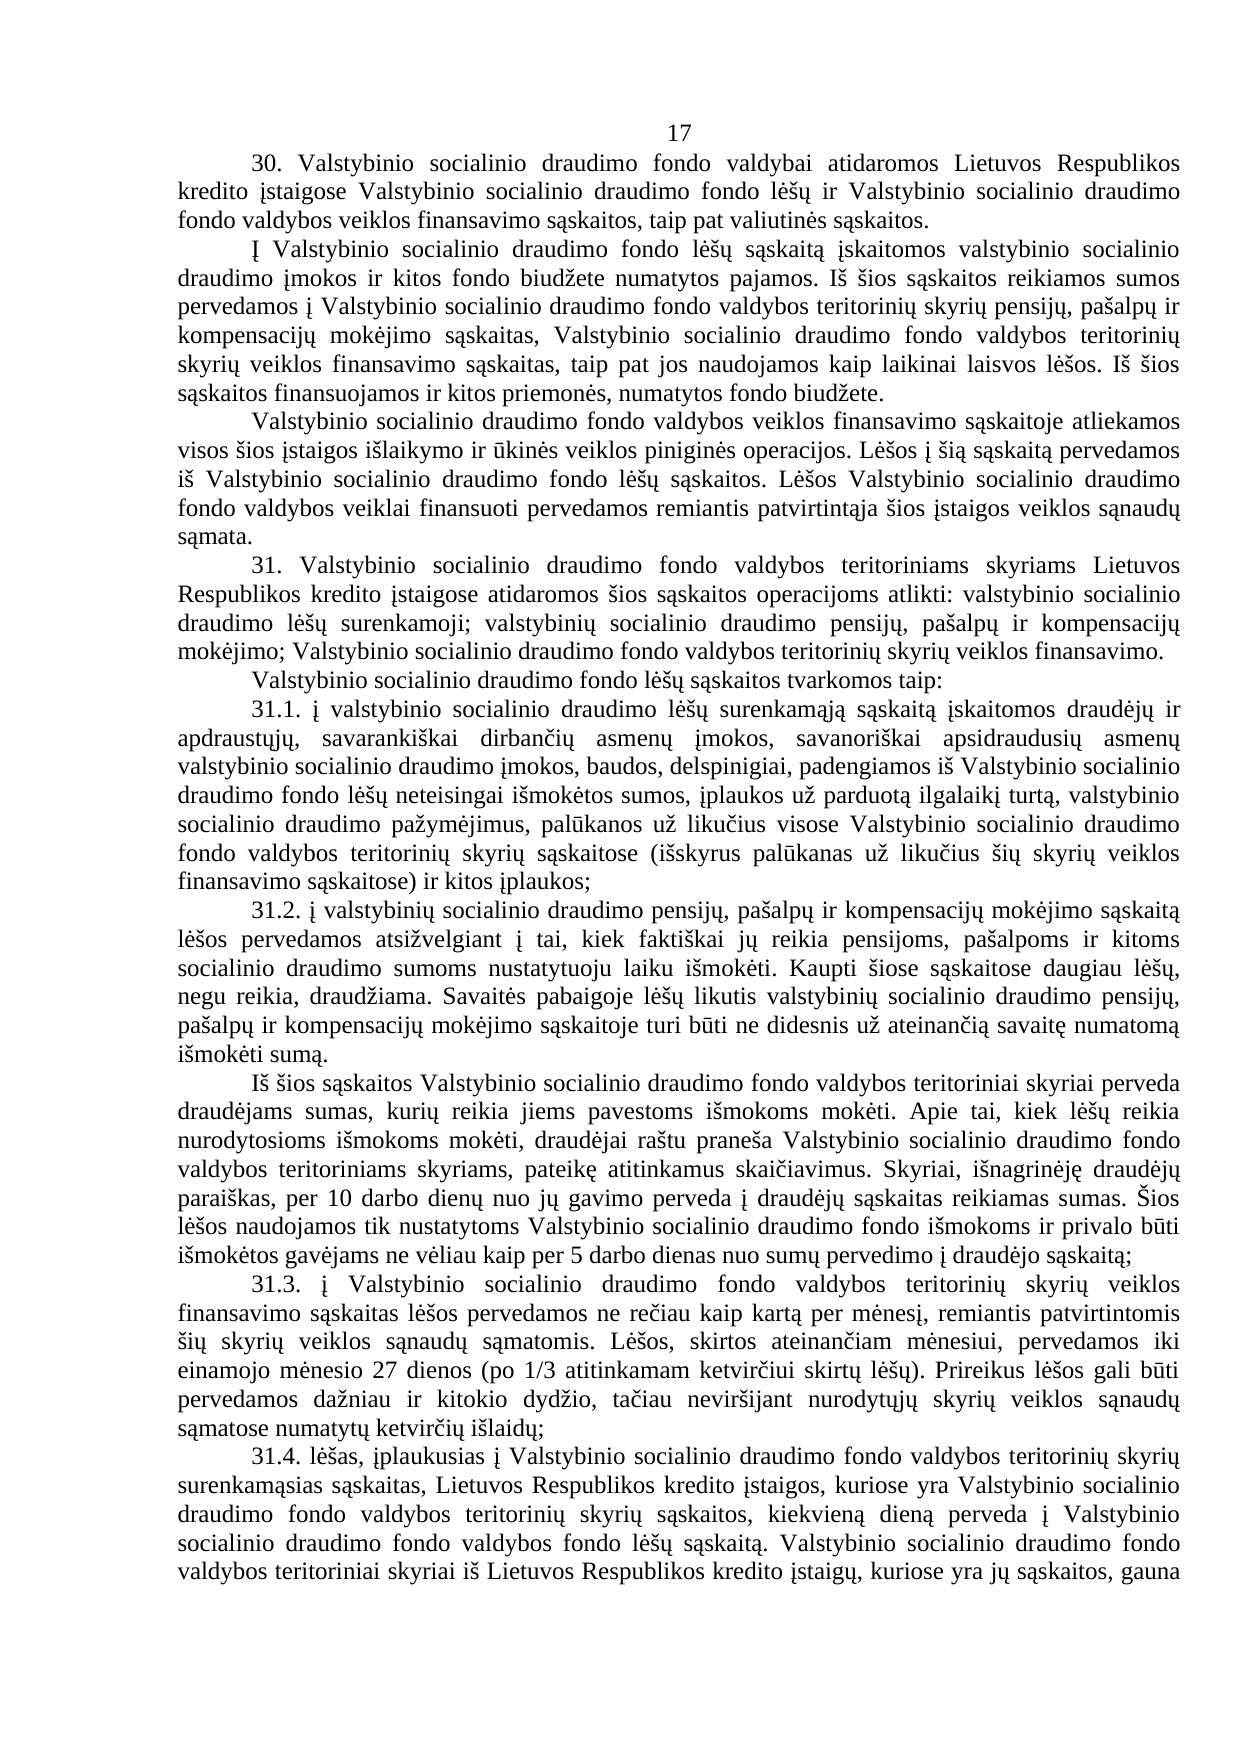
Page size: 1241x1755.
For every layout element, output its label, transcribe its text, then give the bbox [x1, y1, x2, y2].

text Valstybinio socialinio draudimo fondo lėšų sąskaitos tvarkomos taip: [177, 665, 1181, 694]
text 31.4. lėšas, įplaukusias į Valstybinio socialinio draudimo fondo valdybos teritorinių skyrių surenkamąsias sąskaitas, Lietuvos Respublikos kredito įstaigos, kuriose yra Valstybinio socialinio draudimo fondo valdybos teritorinių skyrių sąskaitos, kiekvieną dieną perveda į Valstybinio socialinio draudimo fondo valdybos fondo lėšų sąskaitą. Valstybinio socialinio draudimo fondo valdybos teritoriniai skyriai iš Lietuvos Respublikos kredito įstaigų, kuriose yra jų sąskaitos, gauna [177, 1441, 1181, 1585]
text 31.2. į valstybinių socialinio draudimo pensijų, pašalpų ir kompensacijų mokėjimo sąskaitą lėšos pervedamos atsižvelgiant į tai, kiek faktiškai jų reikia pensijoms, pašalpoms ir kitoms socialinio draudimo sumoms nustatytuoju laiku išmokėti. Kaupti šiose sąskaitose daugiau lėšų, negu reikia, draudžiama. Savaitės pabaigoje lėšų likutis valstybinių socialinio draudimo pensijų, pašalpų ir kompensacijų mokėjimo sąskaitoje turi būti ne didesnis už ateinančią savaitę numatomą išmokėti sumą. [177, 895, 1181, 1068]
text 30. Valstybinio socialinio draudimo fondo valdybai atidaromos Lietuvos Respublikos kredito įstaigose Valstybinio socialinio draudimo fondo lėšų ir Valstybinio socialinio draudimo fondo valdybos veiklos finansavimo sąskaitos, taip pat valiutinės sąskaitos. [177, 148, 1181, 234]
text 31. Valstybinio socialinio draudimo fondo valdybos teritoriniams skyriams Lietuvos Respublikos kredito įstaigose atidaromos šios sąskaitos operacijoms atlikti: valstybinio socialinio draudimo lėšų surenkamoji; valstybinių socialinio draudimo pensijų, pašalpų ir kompensacijų mokėjimo; Valstybinio socialinio draudimo fondo valdybos teritorinių skyrių veiklos finansavimo. [177, 550, 1181, 665]
text Iš šios sąskaitos Valstybinio socialinio draudimo fondo valdybos teritoriniai skyriai perveda draudėjams sumas, kurių reikia jiems pavestoms išmokoms mokėti. Apie tai, kiek lėšų reikia nurodytosioms išmokoms mokėti, draudėjai raštu praneša Valstybinio socialinio draudimo fondo valdybos teritoriniams skyriams, pateikę atitinkamus skaičiavimus. Skyriai, išnagrinėję draudėjų paraiškas, per 10 darbo dienų nuo jų gavimo perveda į draudėjų sąskaitas reikiamas sumas. Šios lėšos naudojamos tik nustatytoms Valstybinio socialinio draudimo fondo išmokoms ir privalo būti išmokėtos gavėjams ne vėliau kaip per 5 darbo dienas nuo sumų pervedimo į draudėjo sąskaitą; [177, 1068, 1181, 1269]
text Į Valstybinio socialinio draudimo fondo lėšų sąskaitą įskaitomos valstybinio socialinio draudimo įmokos ir kitos fondo biudžete numatytos pajamos. Iš šios sąskaitos reikiamos sumos pervedamos į Valstybinio socialinio draudimo fondo valdybos teritorinių skyrių pensijų, pašalpų ir kompensacijų mokėjimo sąskaitas, Valstybinio socialinio draudimo fondo valdybos teritorinių skyrių veiklos finansavimo sąskaitas, taip pat jos naudojamos kaip laikinai laisvos lėšos. Iš šios sąskaitos finansuojamos ir kitos priemonės, numatytos fondo biudžete. [177, 234, 1181, 406]
text 31.3. į Valstybinio socialinio draudimo fondo valdybos teritorinių skyrių veiklos finansavimo sąskaitas lėšos pervedamos ne rečiau kaip kartą per mėnesį, remiantis patvirtintomis šių skyrių veiklos sąnaudų sąmatomis. Lėšos, skirtos ateinančiam mėnesiui, pervedamos iki einamojo mėnesio 27 dienos (po 1/3 atitinkamam ketvirčiui skirtų lėšų). Prireikus lėšos gali būti pervedamos dažniau ir kitokio dydžio, tačiau neviršijant nurodytųjų skyrių veiklos sąnaudų sąmatose numatytų ketvirčių išlaidų; [177, 1269, 1181, 1441]
text 31.1. į valstybinio socialinio draudimo lėšų surenkamąją sąskaitą įskaitomos draudėjų ir apdraustųjų, savarankiškai dirbančių asmenų įmokos, savanoriškai apsidraudusių asmenų valstybinio socialinio draudimo įmokos, baudos, delspinigiai, padengiamos iš Valstybinio socialinio draudimo fondo lėšų neteisingai išmokėtos sumos, įplaukos už parduotą ilgalaikį turtą, valstybinio socialinio draudimo pažymėjimus, palūkanos už likučius visose Valstybinio socialinio draudimo fondo valdybos teritorinių skyrių sąskaitose (išskyrus palūkanas už likučius šių skyrių veiklos finansavimo sąskaitose) ir kitos įplaukos; [177, 694, 1181, 895]
text Valstybinio socialinio draudimo fondo valdybos veiklos finansavimo sąskaitoje atliekamos visos šios įstaigos išlaikymo ir ūkinės veiklos piniginės operacijos. Lėšos į šią sąskaitą pervedamos iš Valstybinio socialinio draudimo fondo lėšų sąskaitos. Lėšos Valstybinio socialinio draudimo fondo valdybos veiklai finansuoti pervedamos remiantis patvirtintąja šios įstaigos veiklos sąnaudų sąmata. [177, 406, 1181, 550]
